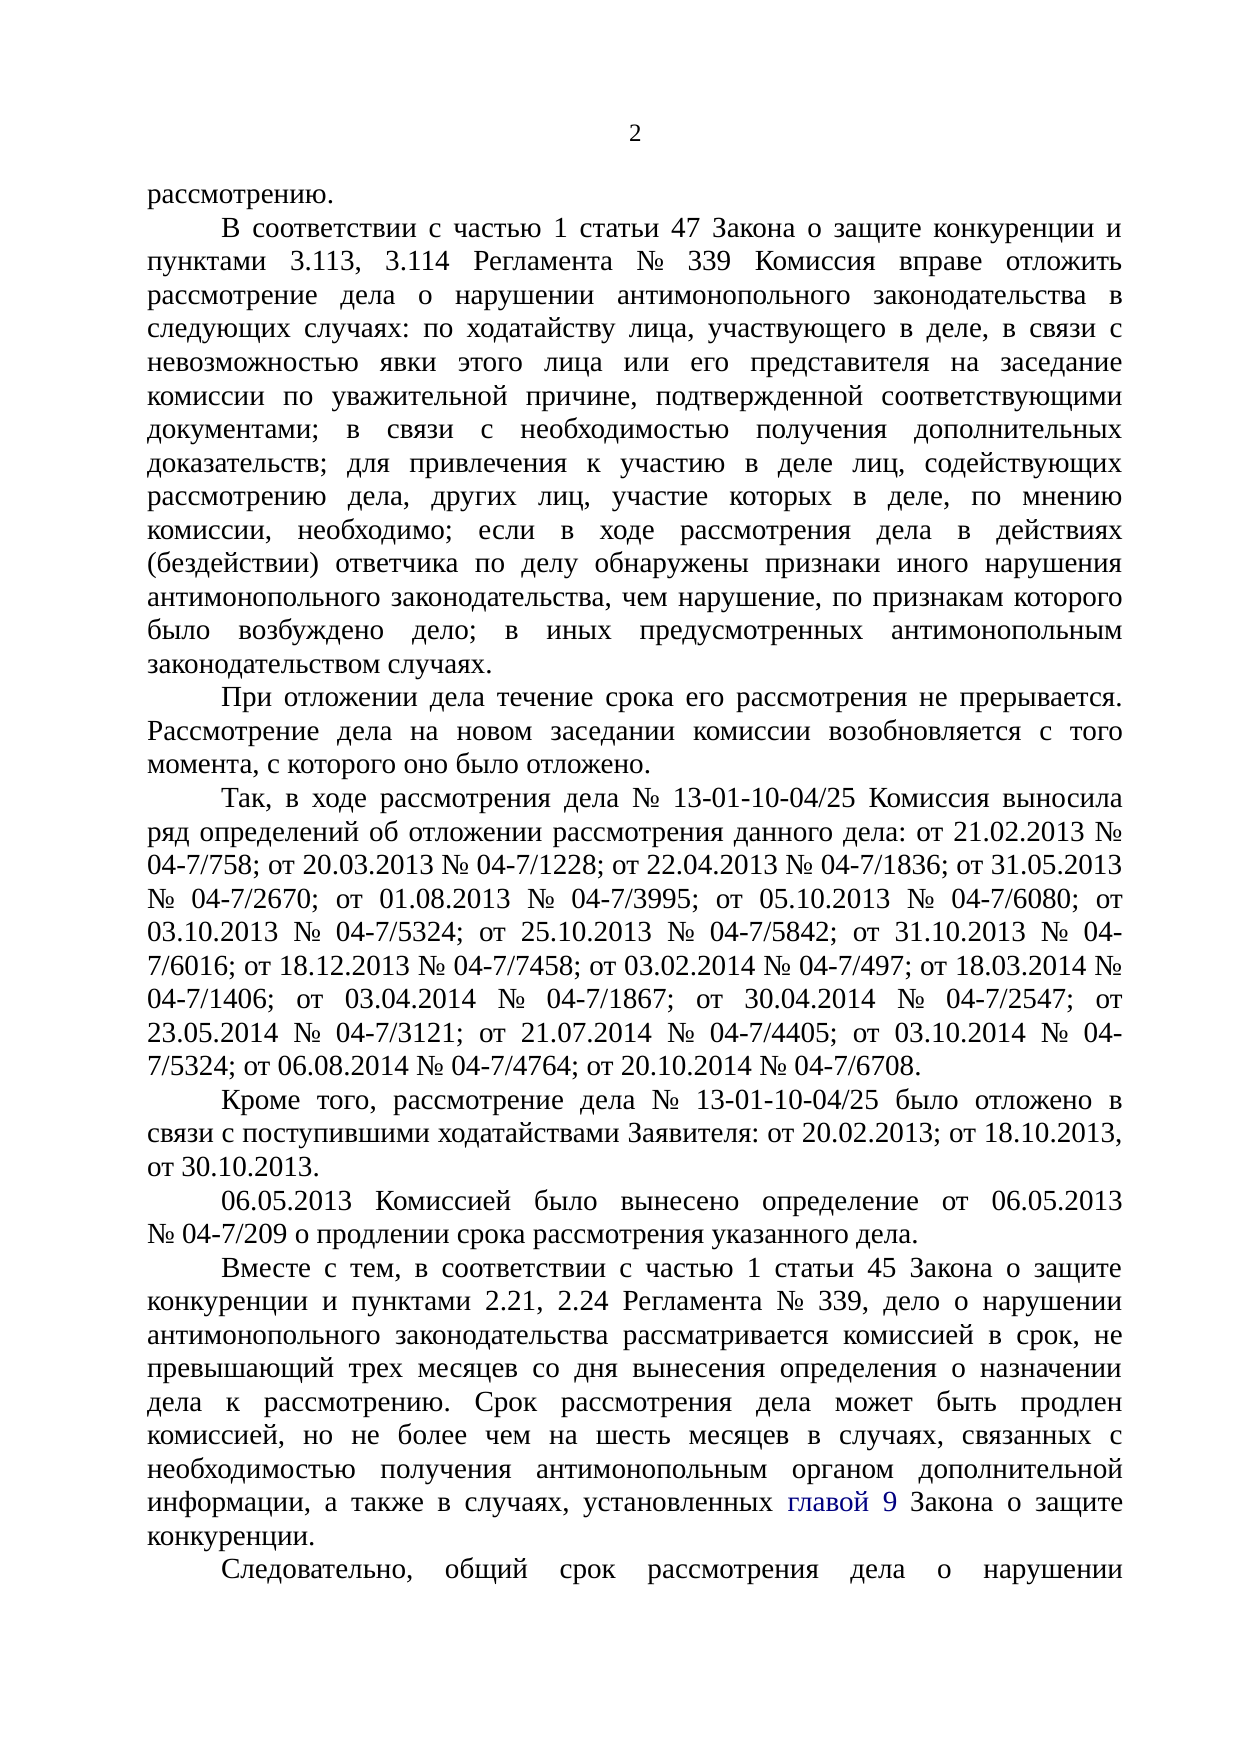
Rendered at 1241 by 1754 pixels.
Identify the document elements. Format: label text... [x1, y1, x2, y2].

text В соответствии с частью 1 статьи 47 Закона о защите конкуренции и пунктами 3.113, 3.114 Регламента № 339 Комиссия вправе отложить рассмотрение дела о нарушении антимонопольного законодательства в следующих случаях: по ходатайству лица, участвующего в деле, в связи с невозможностью явки этого лица или его представителя на заседание комиссии по уважительной причине, подтвержденной соответствующими документами; в связи с необходимостью получения дополнительных доказательств; для привлечения к участию в деле лиц, содействующих рассмотрению дела, других лиц, участие которых в деле, по мнению комиссии, необходимо; если в ходе рассмотрения дела в действиях (бездействии) ответчика по делу обнаружены признаки иного нарушения антимонопольного законодательства, чем нарушение, по признакам которого было возбуждено дело; в иных предусмотренных антимонопольным законодательством случаях. [147, 210, 1123, 679]
text Так, в ходе рассмотрения дела № 13-01-10-04/25 Комиссия выносила ряд определений об отложении рассмотрения данного дела: от 21.02.2013 № 04-7/758; от 20.03.2013 № 04-7/1228; от 22.04.2013 № 04-7/1836; от 31.05.2013 № 04-7/2670; от 01.08.2013 № 04-7/3995; от 05.10.2013 № 04-7/6080; от 03.10.2013 № 04-7/5324; от 25.10.2013 № 04-7/5842; от 31.10.2013 № 04-7/6016; от 18.12.2013 № 04-7/7458; от 03.02.2014 № 04-7/497; от 18.03.2014 № 04-7/1406; от 03.04.2014 № 04-7/1867; от 30.04.2014 № 04-7/2547; от 23.05.2014 № 04-7/3121; от 21.07.2014 № 04-7/4405; от 03.10.2014 № 04-7/5324; от 06.08.2014 № 04-7/4764; от 20.10.2014 № 04-7/6708. [147, 780, 1123, 1082]
text Кроме того, рассмотрение дела № 13-01-10-04/25 было отложено в связи с поступившими ходатайствами Заявителя: от 20.02.2013; от 18.10.2013, от 30.10.2013. [147, 1082, 1123, 1183]
text рассмотрению. [147, 176, 1123, 210]
text 06.05.2013 Комиссией было вынесено определение от 06.05.2013 № 04-7/209 о продлении срока рассмотрения указанного дела. [147, 1183, 1123, 1250]
text Следовательно, общий срок рассмотрения дела о нарушении [147, 1552, 1123, 1585]
text Вместе с тем, в соответствии с частью 1 статьи 45 Закона о защите конкуренции и пунктами 2.21, 2.24 Регламента № 339, дело о нарушении антимонопольного законодательства рассматривается комиссией в срок, не превышающий трех месяцев со дня вынесения определения о назначении дела к рассмотрению. Срок рассмотрения дела может быть продлен комиссией, но не более чем на шесть месяцев в случаях, связанных с необходимостью получения антимонопольным органом дополнительной информации, а также в случаях, установленных главой 9 Закона о защите конкуренции. [147, 1250, 1123, 1552]
text При отложении дела течение срока его рассмотрения не прерывается. Рассмотрение дела на новом заседании комиссии возобновляется с того момента, с которого оно было отложено. [147, 679, 1123, 780]
